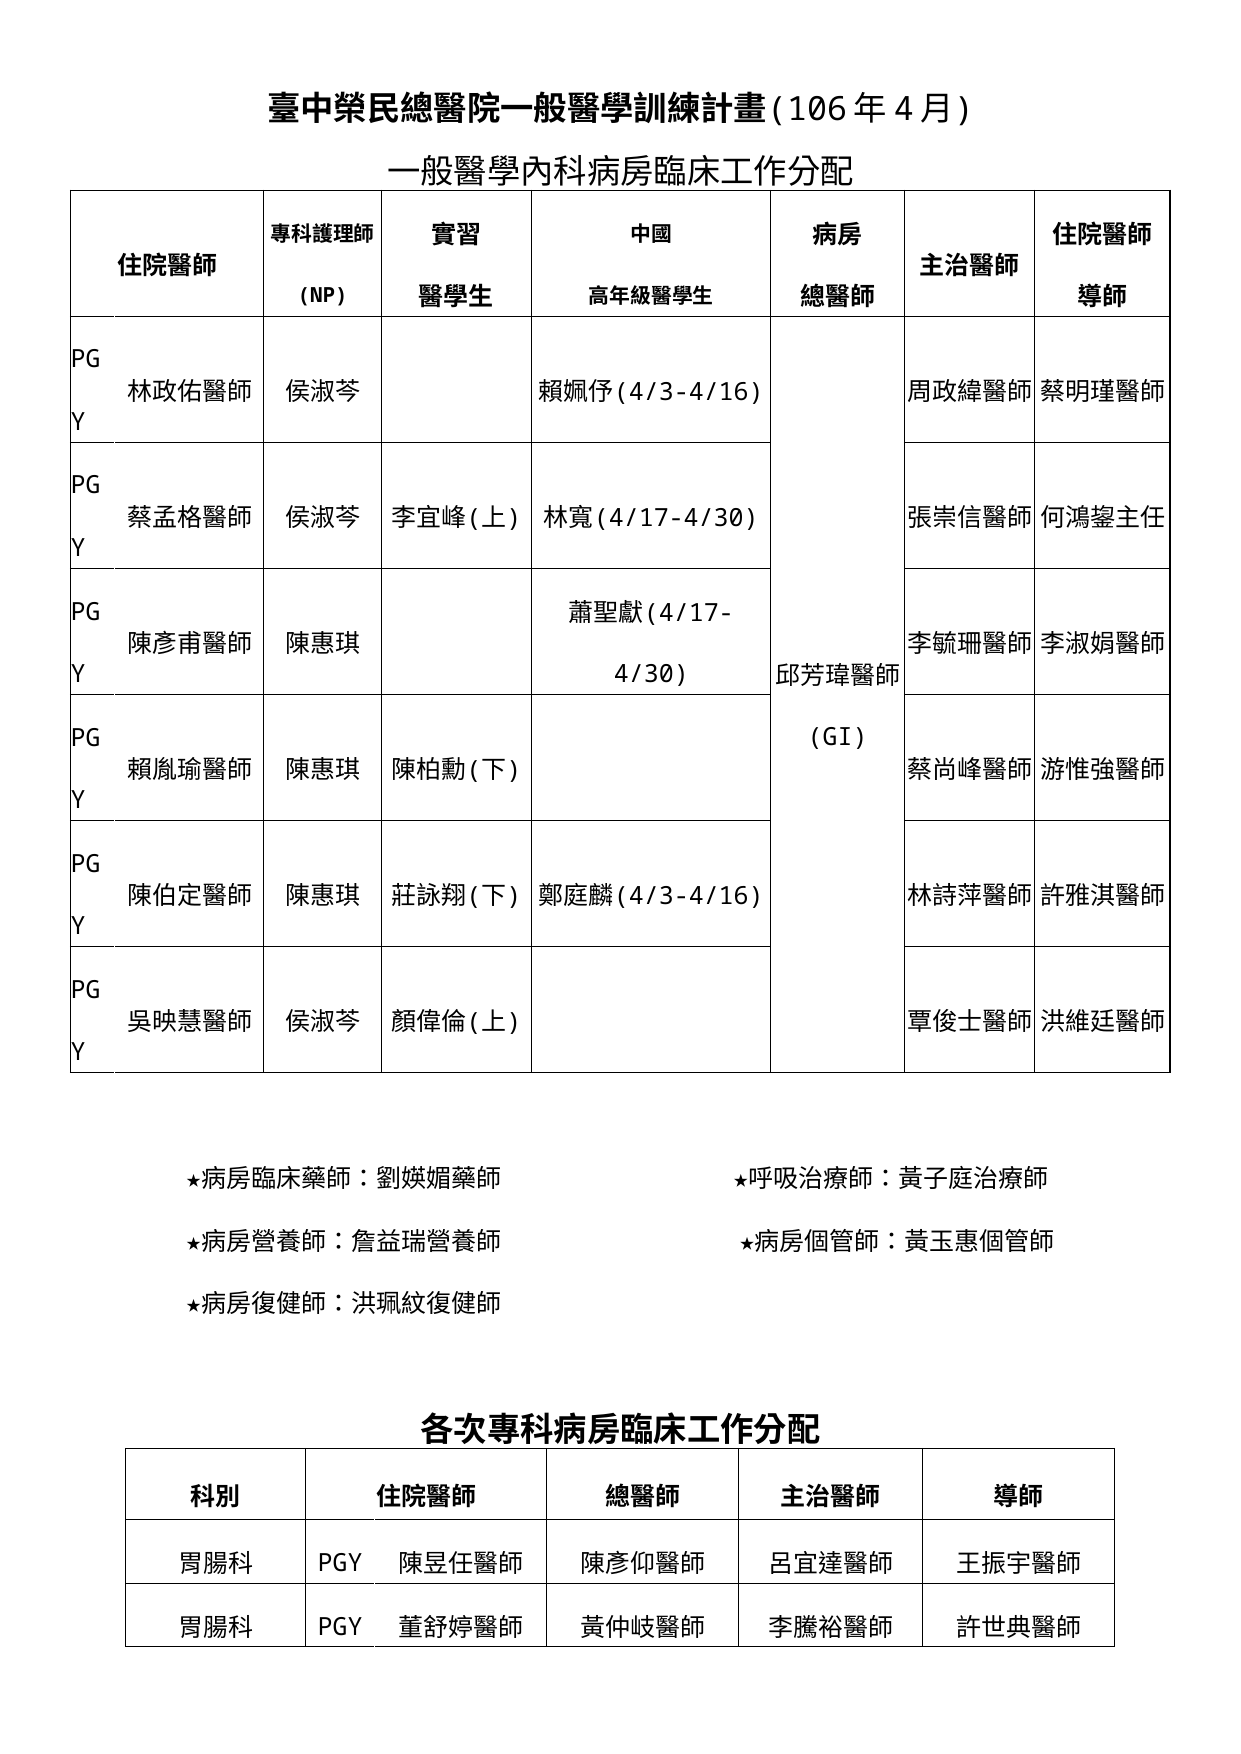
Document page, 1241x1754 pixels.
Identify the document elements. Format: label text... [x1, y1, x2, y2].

table_cell [382, 569, 531, 694]
table_cell 侯淑芩 [264, 317, 381, 442]
table_cell 李宜峰(上) [382, 443, 531, 568]
table_cell 王振宇醫師 [923, 1520, 1114, 1583]
table_cell 邱芳瑋醫師 (GI) [771, 317, 904, 1072]
text 臺中榮民總醫院一般醫學訓練計畫(106年4月) [59, 64, 1181, 127]
table_header 主治醫師 [739, 1449, 922, 1519]
text 各次專科病房臨床工作分配 [89, 1385, 1152, 1448]
table_cell PGY [306, 1520, 374, 1583]
table_cell PGY [306, 1584, 374, 1646]
table_cell 賴胤瑜醫師 [115, 695, 263, 820]
table_cell 賴姵伃(4/3-4/16) [532, 317, 770, 442]
table_cell [532, 695, 770, 820]
table_cell 董舒婷醫師 [375, 1584, 546, 1646]
table_cell 許世典醫師 [923, 1584, 1114, 1646]
table_cell 洪維廷醫師 [1035, 947, 1169, 1072]
table_header 住院醫師 [306, 1449, 546, 1519]
table_header 住院醫師 [71, 191, 263, 316]
table_cell [532, 947, 770, 1072]
text ★病房個管師：黃玉惠個管師 [642, 1198, 1152, 1260]
text ★病房臨床藥師：劉媖媚藥師 [89, 1135, 598, 1198]
table_header 總醫師 [547, 1449, 738, 1519]
table_cell 陳惠琪 [264, 821, 381, 946]
table_cell PGY [71, 317, 114, 442]
table_cell 黃仲岐醫師 [547, 1584, 738, 1646]
table_cell 陳彥甫醫師 [115, 569, 263, 694]
table_cell PGY [71, 695, 114, 820]
table_cell 胃腸科 [126, 1584, 305, 1646]
table_cell 李淑娟醫師 [1035, 569, 1169, 694]
table_cell 覃俊士醫師 [905, 947, 1034, 1072]
table_header 中國 高年級醫學生 [532, 191, 770, 316]
table_cell 蕭聖獻(4/17-4/30) [532, 569, 770, 694]
table_cell [382, 317, 531, 442]
table_cell 何鴻鋆主任 [1035, 443, 1169, 568]
table_header 科別 [126, 1449, 305, 1519]
table_cell 林詩萍醫師 [905, 821, 1034, 946]
table_cell 陳彥仰醫師 [547, 1520, 738, 1583]
table_cell 林寬(4/17-4/30) [532, 443, 770, 568]
table_cell 陳伯定醫師 [115, 821, 263, 946]
table_cell 游惟強醫師 [1035, 695, 1169, 820]
table_cell 呂宜達醫師 [739, 1520, 922, 1583]
table_header 病房 總醫師 [771, 191, 904, 316]
table_cell 鄭庭麟(4/3-4/16) [532, 821, 770, 946]
table_cell 蔡明瑾醫師 [1035, 317, 1169, 442]
table_cell 蔡孟格醫師 [115, 443, 263, 568]
table_cell PGY [71, 821, 114, 946]
table_cell 許雅淇醫師 [1035, 821, 1169, 946]
table_cell 李毓珊醫師 [905, 569, 1034, 694]
table_header 主治醫師 [905, 191, 1034, 316]
table_cell 侯淑芩 [264, 947, 381, 1072]
table_cell 周政緯醫師 [905, 317, 1034, 442]
text 一般醫學內科病房臨床工作分配 [59, 127, 1181, 189]
table_cell 陳惠琪 [264, 695, 381, 820]
table_header 導師 [923, 1449, 1114, 1519]
table_cell PGY [71, 569, 114, 694]
table_cell 胃腸科 [126, 1520, 305, 1583]
table_cell 吳映慧醫師 [115, 947, 263, 1072]
text ★病房復健師：洪珮紋復健師 [89, 1260, 598, 1323]
table_cell PGY [71, 443, 114, 568]
table_cell 林政佑醫師 [115, 317, 263, 442]
table_cell 蔡尚峰醫師 [905, 695, 1034, 820]
table_cell 陳惠琪 [264, 569, 381, 694]
table_header 實習 醫學生 [382, 191, 531, 316]
table_cell PGY [71, 947, 114, 1072]
table_cell 李騰裕醫師 [739, 1584, 922, 1646]
table_cell 顏偉倫(上) [382, 947, 531, 1072]
table_cell 陳昱任醫師 [375, 1520, 546, 1583]
table_header 專科護理師(NP) [264, 191, 381, 316]
text ★呼吸治療師：黃子庭治療師 [642, 1135, 1152, 1198]
table_cell 莊詠翔(下) [382, 821, 531, 946]
table_cell 侯淑芩 [264, 443, 381, 568]
table_header 住院醫師 導師 [1035, 191, 1169, 316]
table_cell 陳柏勳(下) [382, 695, 531, 820]
text ★病房營養師：詹益瑞營養師 [89, 1198, 598, 1260]
table_cell 張崇信醫師 [905, 443, 1034, 568]
